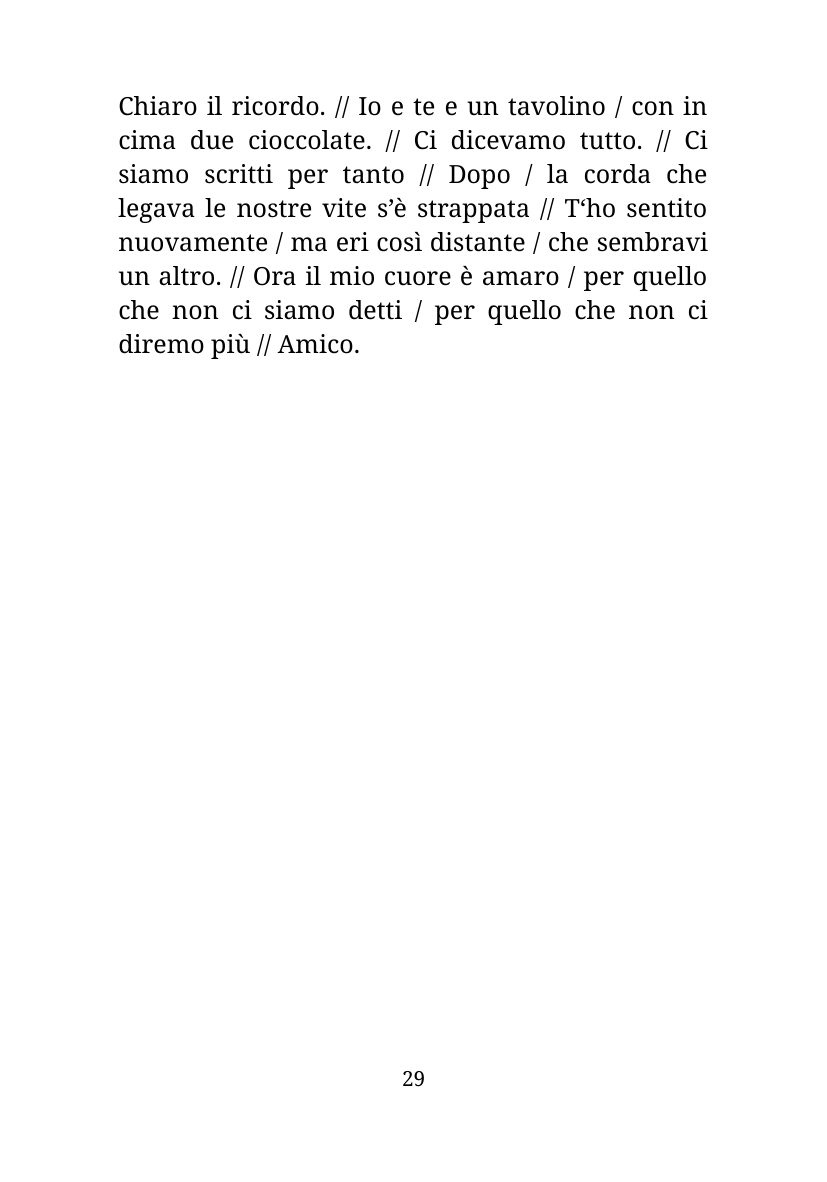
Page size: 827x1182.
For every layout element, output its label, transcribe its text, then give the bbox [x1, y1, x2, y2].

text Chiaro il ricordo. // Io e te e un tavolino / con in cima due cioccolate. // Ci dicevamo tutto. // Ci siamo scritti per tanto // Dopo / la corda che legava le nostre vite s’è strappata // T‘ho sentito nuovamente / ma eri così distante / che sembravi un altro. // Ora il mio cuore è amaro / per quello che non ci siamo detti / per quello che non ci diremo più // Amico. [118, 88, 709, 361]
